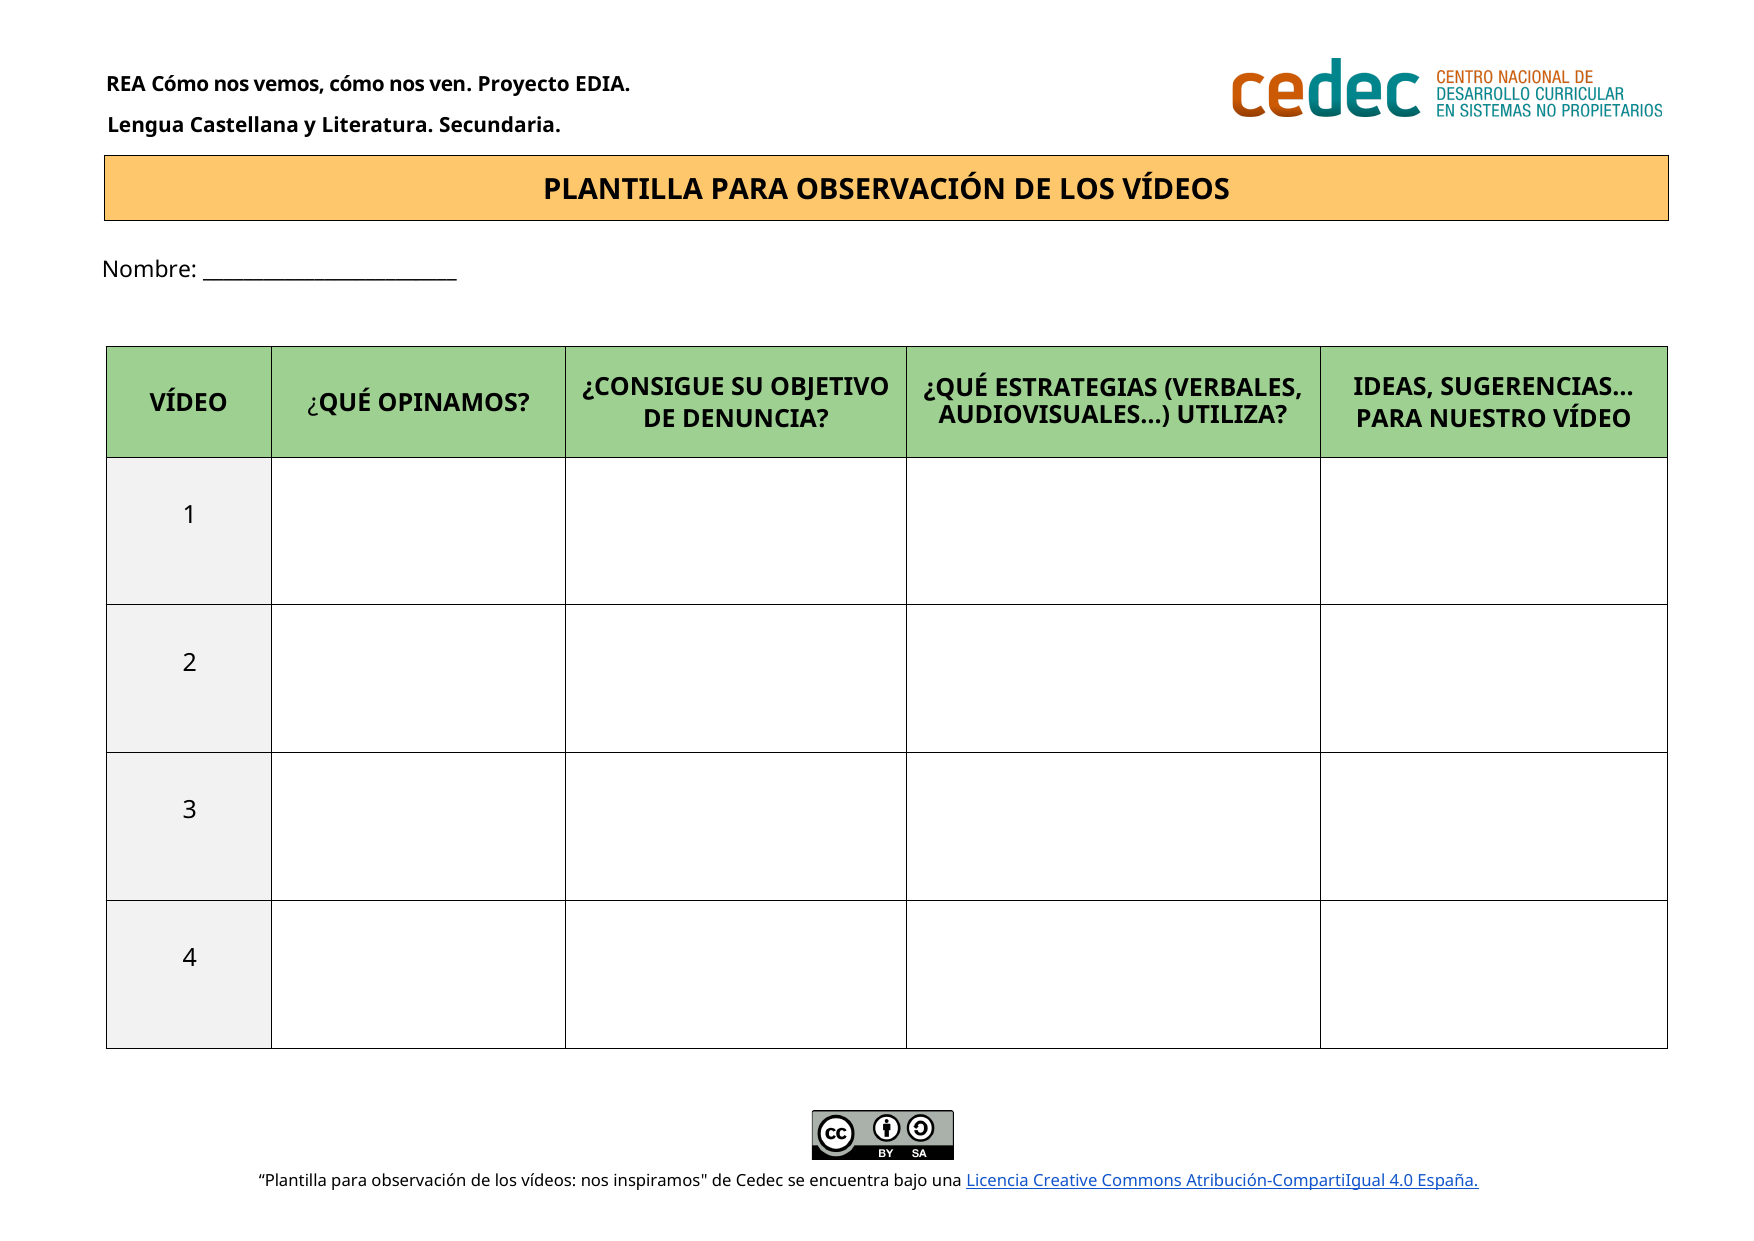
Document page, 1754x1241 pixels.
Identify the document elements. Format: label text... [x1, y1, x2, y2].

table_cell 4 [107, 901, 271, 1048]
table_cell [1321, 901, 1667, 1048]
table_cell 2 [107, 605, 271, 752]
table_cell [566, 605, 906, 752]
table_cell [272, 901, 565, 1048]
table_cell [566, 753, 906, 900]
table_cell [907, 901, 1320, 1048]
table_cell [272, 605, 565, 752]
table_cell [1321, 753, 1667, 900]
table_header ¿CONSIGUE SU OBJETIVO DE DENUNCIA? [566, 347, 906, 457]
table_cell [907, 605, 1320, 752]
picture [1232, 58, 1662, 117]
table_cell 3 [107, 753, 271, 900]
table_header IDEAS, SUGERENCIAS… PARA NUESTRO VÍDEO [1321, 347, 1667, 457]
table_cell [272, 753, 565, 900]
table_cell [566, 901, 906, 1048]
table_header PLANTILLA PARA OBSERVACIÓN DE LOS VÍDEOS [105, 156, 1668, 220]
picture [811, 1110, 954, 1160]
text Nombre: _________________________ [102, 252, 1677, 284]
table_cell [1321, 458, 1667, 604]
table_header ¿QUÉ OPINAMOS? [272, 347, 565, 457]
table_cell [1321, 605, 1667, 752]
table_cell [566, 458, 906, 604]
table_header ¿QUÉ ESTRATEGIAS (VERBALES, AUDIOVISUALES…) UTILIZA? [907, 347, 1320, 457]
table_cell [272, 458, 565, 604]
table_header VÍDEO [107, 347, 271, 457]
table_cell [907, 458, 1320, 604]
table_cell [907, 753, 1320, 900]
table_cell 1 [107, 458, 271, 604]
